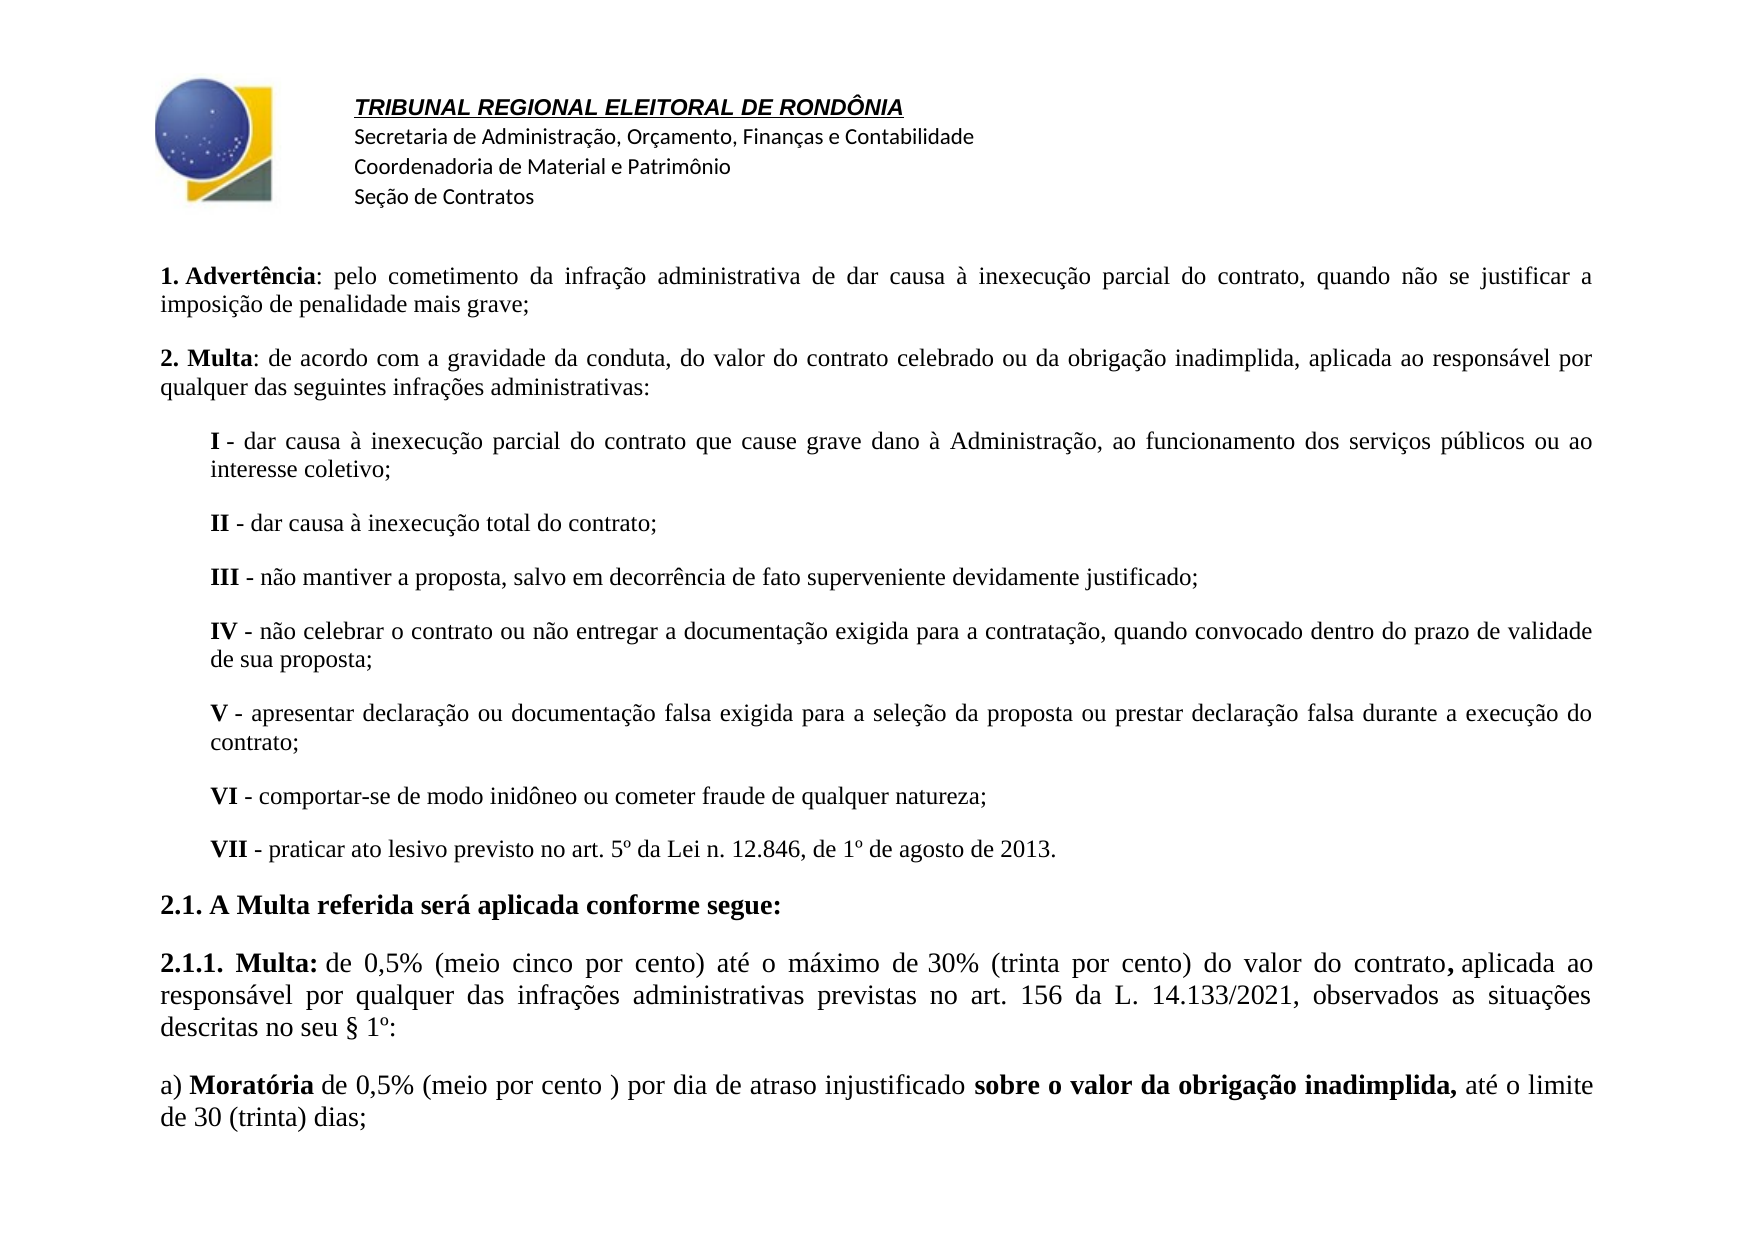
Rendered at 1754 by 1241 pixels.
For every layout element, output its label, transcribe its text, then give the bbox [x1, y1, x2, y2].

text I - dar causa à inexecução parcial do contrato que cause grave dano à Administração, ao funcionamento dos serviços públicos ou ao interesse coletivo; [210, 426, 1594, 483]
text 2.1. A Multa referida será aplicada conforme segue: [160, 888, 1594, 921]
text III - não mantiver a proposta, salvo em decorrência de fato superveniente devidamente justificado; [210, 562, 1594, 591]
text VI - comportar-se de modo inidôneo ou cometer fraude de qualquer natureza; [210, 781, 1594, 809]
text IV - não celebrar o contrato ou não entregar a documentação exigida para a contratação, quando convocado dentro do prazo de validade de sua proposta; [210, 616, 1594, 673]
text II - dar causa à inexecução total do contrato; [210, 508, 1594, 537]
text VII - praticar ato lesivo previsto no art. 5º da Lei n. 12.846, de 1º de agosto de 2013. [210, 834, 1594, 863]
text 2. Multa: de acordo com a gravidade da conduta, do valor do contrato celebrado ou da obrigação inadimplida, aplicada ao responsável por qualquer das seguintes infrações administrativas: [160, 343, 1594, 401]
text 2.1.1. Multa: de 0,5% (meio cinco por cento) até o máximo de 30% (trinta por cento) do valor do contrato, aplicada ao responsável por qualquer das infrações administrativas previstas no art. 156 da L. 14.133/2021, observados as situações descritas no seu § 1º: [160, 946, 1594, 1043]
text 1. Advertência: pelo cometimento da infração administrativa de dar causa à inexecução parcial do contrato, quando não se justificar a imposição de penalidade mais grave; [160, 261, 1594, 318]
text V - apresentar declaração ou documentação falsa exigida para a seleção da proposta ou prestar declaração falsa durante a execução do contrato; [210, 698, 1594, 756]
text a) Moratória de 0,5% (meio por cento ) por dia de atraso injustificado sobre o valor da obrigação inadimplida, até o limite de 30 (trinta) dias; [160, 1068, 1594, 1133]
